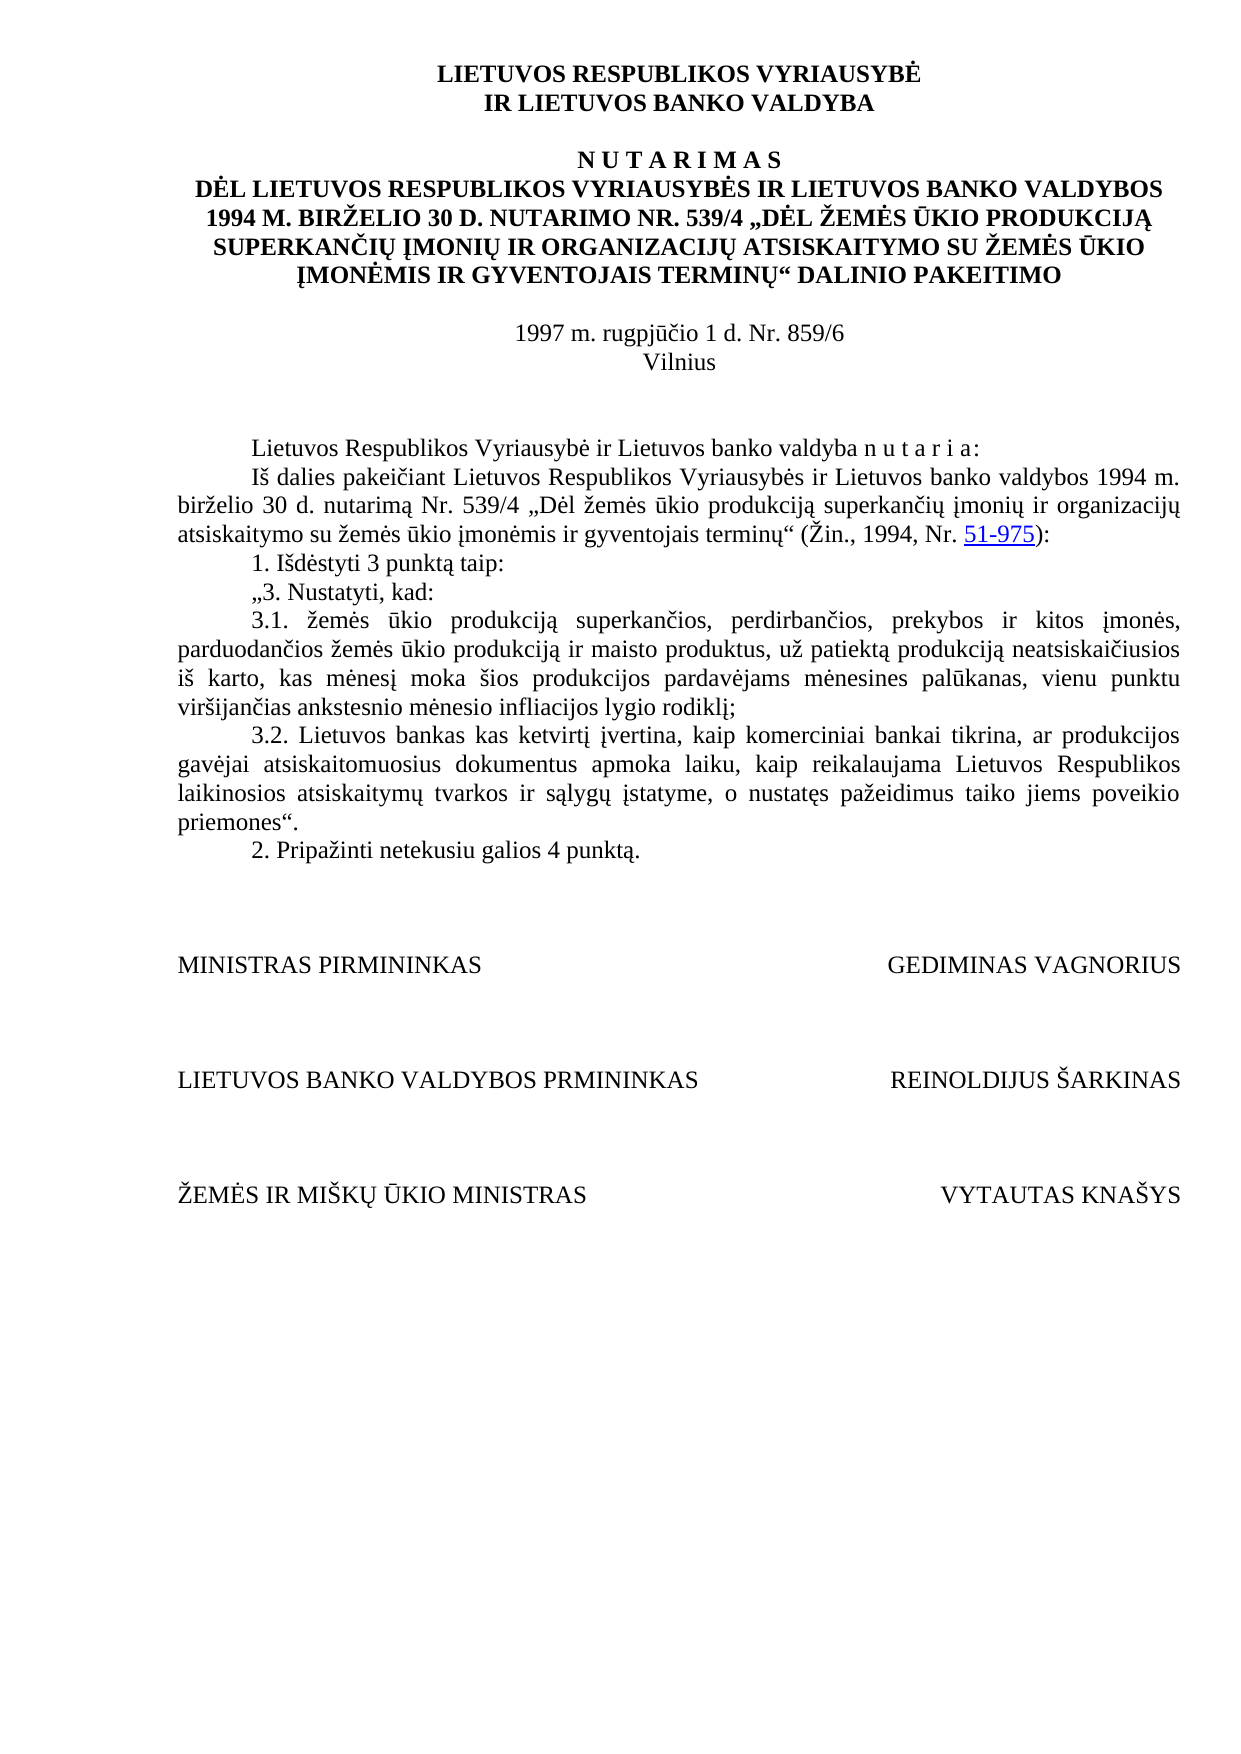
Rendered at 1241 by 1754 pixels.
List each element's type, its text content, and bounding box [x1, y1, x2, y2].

text 3.2. Lietuvos bankas kas ketvirtį įvertina, kaip komerciniai bankai tikrina, ar produkcijos gavėjai atsiskaitomuosius dokumentus apmoka laiku, kaip reikalaujama Lietuvos Respublikos laikinosios atsiskaitymų tvarkos ir sąlygų įstatyme, o nustatęs pažeidimus taiko jiems poveikio priemones“. [177, 720, 1181, 835]
text LIETUVOS BANKO VALDYBOS PRMININKAS REINOLDIJUS ŠARKINAS [177, 1065, 1181, 1094]
text „3. Nustatyti, kad: [177, 577, 1181, 605]
text 2. Pripažinti netekusiu galios 4 punktą. [177, 835, 1181, 864]
text Lietuvos Respublikos Vyriausybė ir Lietuvos banko valdyba nutaria: [177, 433, 1181, 462]
text Iš dalies pakeičiant Lietuvos Respublikos Vyriausybės ir Lietuvos banko valdybos 1994 m. birželio 30 d. nutarimą Nr. 539/4 „Dėl žemės ūkio produkciją superkančių įmonių ir organizacijų atsiskaitymo su žemės ūkio įmonėmis ir gyventojais terminų“ (Žin., 1994, Nr. 51-975): [177, 462, 1181, 548]
text ŽEMĖS IR MIŠKŲ ŪKIO MINISTRAS VYTAUTAS KNAŠYS [177, 1180, 1181, 1209]
text 1. Išdėstyti 3 punktą taip: [177, 548, 1181, 577]
text 1997 m. rugpjūčio 1 d. Nr. 859/6 [177, 318, 1181, 347]
text MINISTRAS PIRMININKAS GEDIMINAS VAGNORIUS [177, 950, 1181, 979]
text N U T A R I M A S [177, 145, 1181, 174]
text IR LIETUVOS BANKO VALDYBA [177, 88, 1181, 117]
text LIETUVOS RESPUBLIKOS VYRIAUSYBĖ [177, 59, 1181, 88]
text DĖL LIETUVOS RESPUBLIKOS VYRIAUSYBĖS IR LIETUVOS BANKO VALDYBOS 1994 M. BIRŽELIO 30 D. NUTARIMO NR. 539/4 „DĖL ŽEMĖS ŪKIO PRODUKCIJĄ SUPERKANČIŲ ĮMONIŲ IR ORGANIZACIJŲ ATSISKAITYMO SU ŽEMĖS ŪKIO ĮMONĖMIS IR GYVENTOJAIS TERMINŲ“ DALINIO PAKEITIMO [177, 174, 1181, 289]
text Vilnius [177, 347, 1181, 375]
text 3.1. žemės ūkio produkciją superkančios, perdirbančios, prekybos ir kitos įmonės, parduodančios žemės ūkio produkciją ir maisto produktus, už patiektą produkciją neatsiskaičiusios iš karto, kas mėnesį moka šios produkcijos pardavėjams mėnesines palūkanas, vienu punktu viršijančias ankstesnio mėnesio infliacijos lygio rodiklį; [177, 605, 1181, 720]
